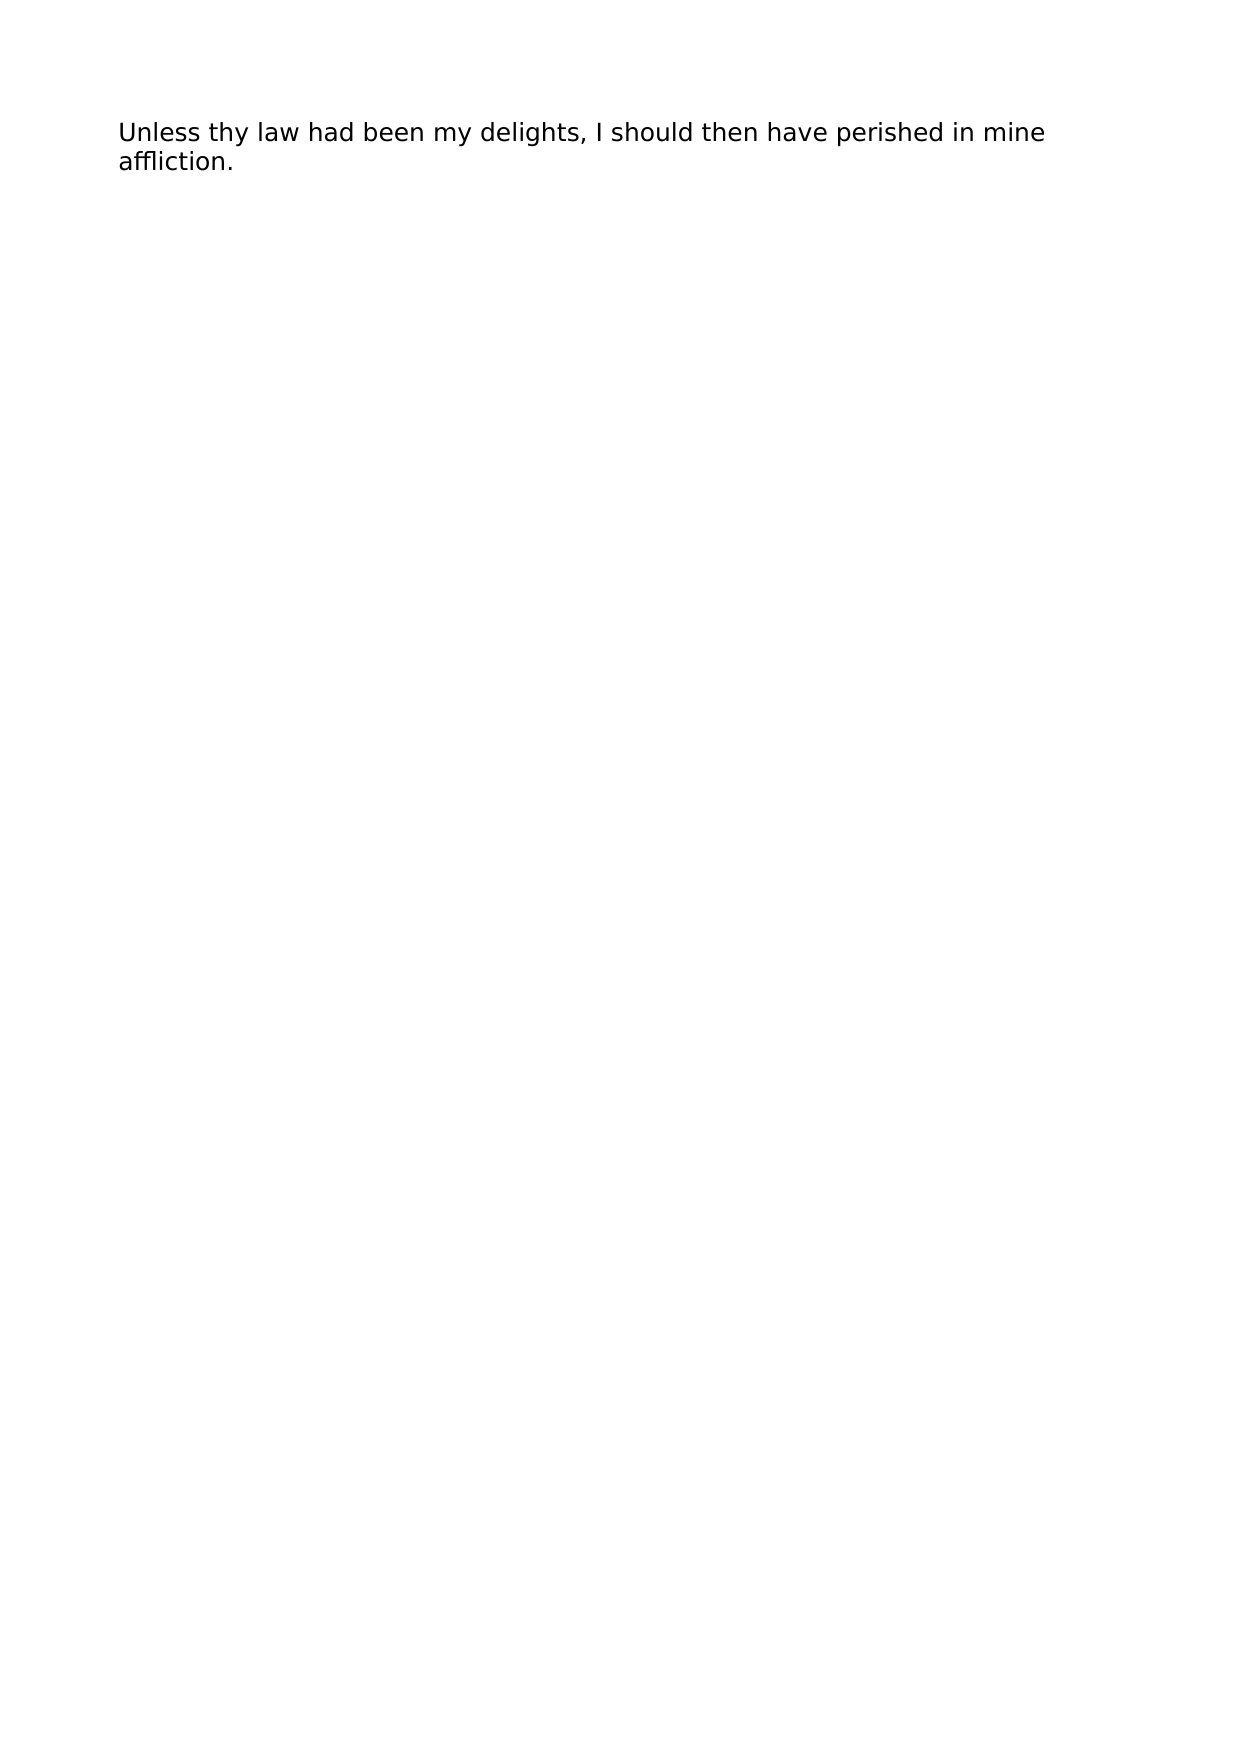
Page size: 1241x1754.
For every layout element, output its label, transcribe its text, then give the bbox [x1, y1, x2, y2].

text Unless thy law had been my delights, I should then have perished in mine affliction. [118, 118, 1122, 176]
